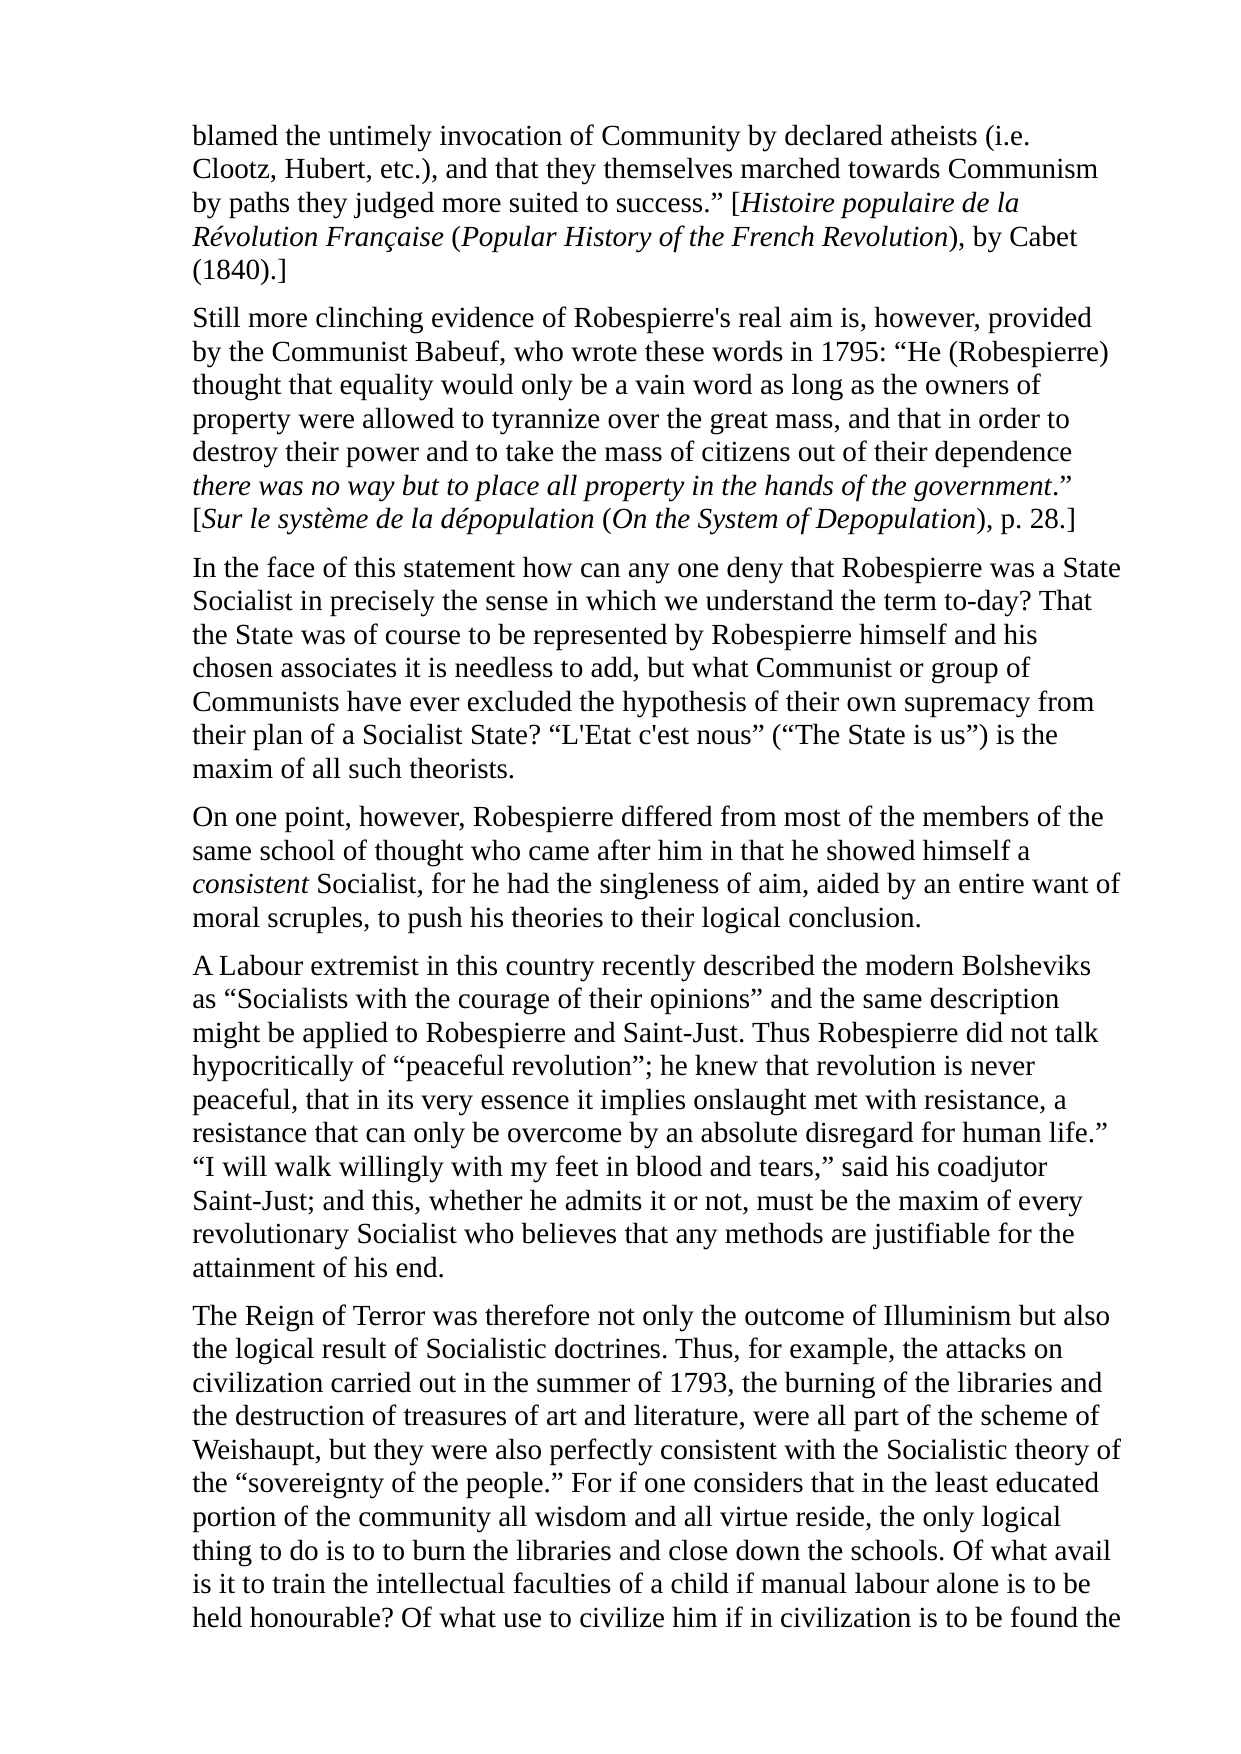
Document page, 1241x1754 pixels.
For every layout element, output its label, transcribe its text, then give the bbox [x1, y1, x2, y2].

text blamed the untimely invocation of Community by declared atheists (i.e. Clootz, Hubert, etc.), and that they themselves marched towards Communism by paths they judged more suited to success.” [Histoire populaire de la Révolution Française (Popular History of the French Revolution), by Cabet (1840).] [192, 118, 1122, 286]
text On one point, however, Robespierre differed from most of the members of the same school of thought who came after him in that he showed himself a consistent Socialist, for he had the singleness of aim, aided by an entire want of moral scruples, to push his theories to their logical conclusion. [192, 799, 1122, 933]
text Still more clinching evidence of Robespierre's real aim is, however, provided by the Communist Babeuf, who wrote these words in 1795: “He (Robespierre) thought that equality would only be a vain word as long as the owners of property were allowed to tyrannize over the great mass, and that in order to destroy their power and to take the mass of citizens out of their dependence there was no way but to place all property in the hands of the government.” [Sur le système de la dépopulation (On the System of Depopulation), p. 28.] [192, 300, 1122, 535]
text A Labour extremist in this country recently described the modern Bolsheviks as “Socialists with the courage of their opinions” and the same description might be applied to Robespierre and Saint-Just. Thus Robespierre did not talk hypocritically of “peaceful revolution”; he knew that revolution is never peaceful, that in its very essence it implies onslaught met with resistance, a resistance that can only be overcome by an absolute disregard for human life.” “I will walk willingly with my feet in blood and tears,” said his coadjutor Saint-Just; and this, whether he admits it or not, must be the maxim of every revolutionary Socialist who believes that any methods are justifiable for the attainment of his end. [192, 948, 1122, 1283]
text In the face of this statement how can any one deny that Robespierre was a State Socialist in precisely the sense in which we understand the term to-day? That the State was of course to be represented by Robespierre himself and his chosen associates it is needless to add, but what Communist or group of Communists have ever excluded the hypothesis of their own supremacy from their plan of a Socialist State? “L'Etat c'est nous” (“The State is us”) is the maxim of all such theorists. [192, 550, 1122, 784]
text The Reign of Terror was therefore not only the outcome of Illuminism but also the logical result of Socialistic doctrines. Thus, for example, the attacks on civilization carried out in the summer of 1793, the burning of the libraries and the destruction of treasures of art and literature, were all part of the scheme of Weishaupt, but they were also perfectly consistent with the Socialistic theory of the “sovereignty of the people.” For if one considers that in the least educated portion of the community all wisdom and all virtue reside, the only logical thing to do is to to burn the libraries and close down the schools. Of what avail is it to train the intellectual faculties of a child if manual labour alone is to be held honourable? Of what use to civilize him if in civilization is to be found the [192, 1298, 1122, 1633]
